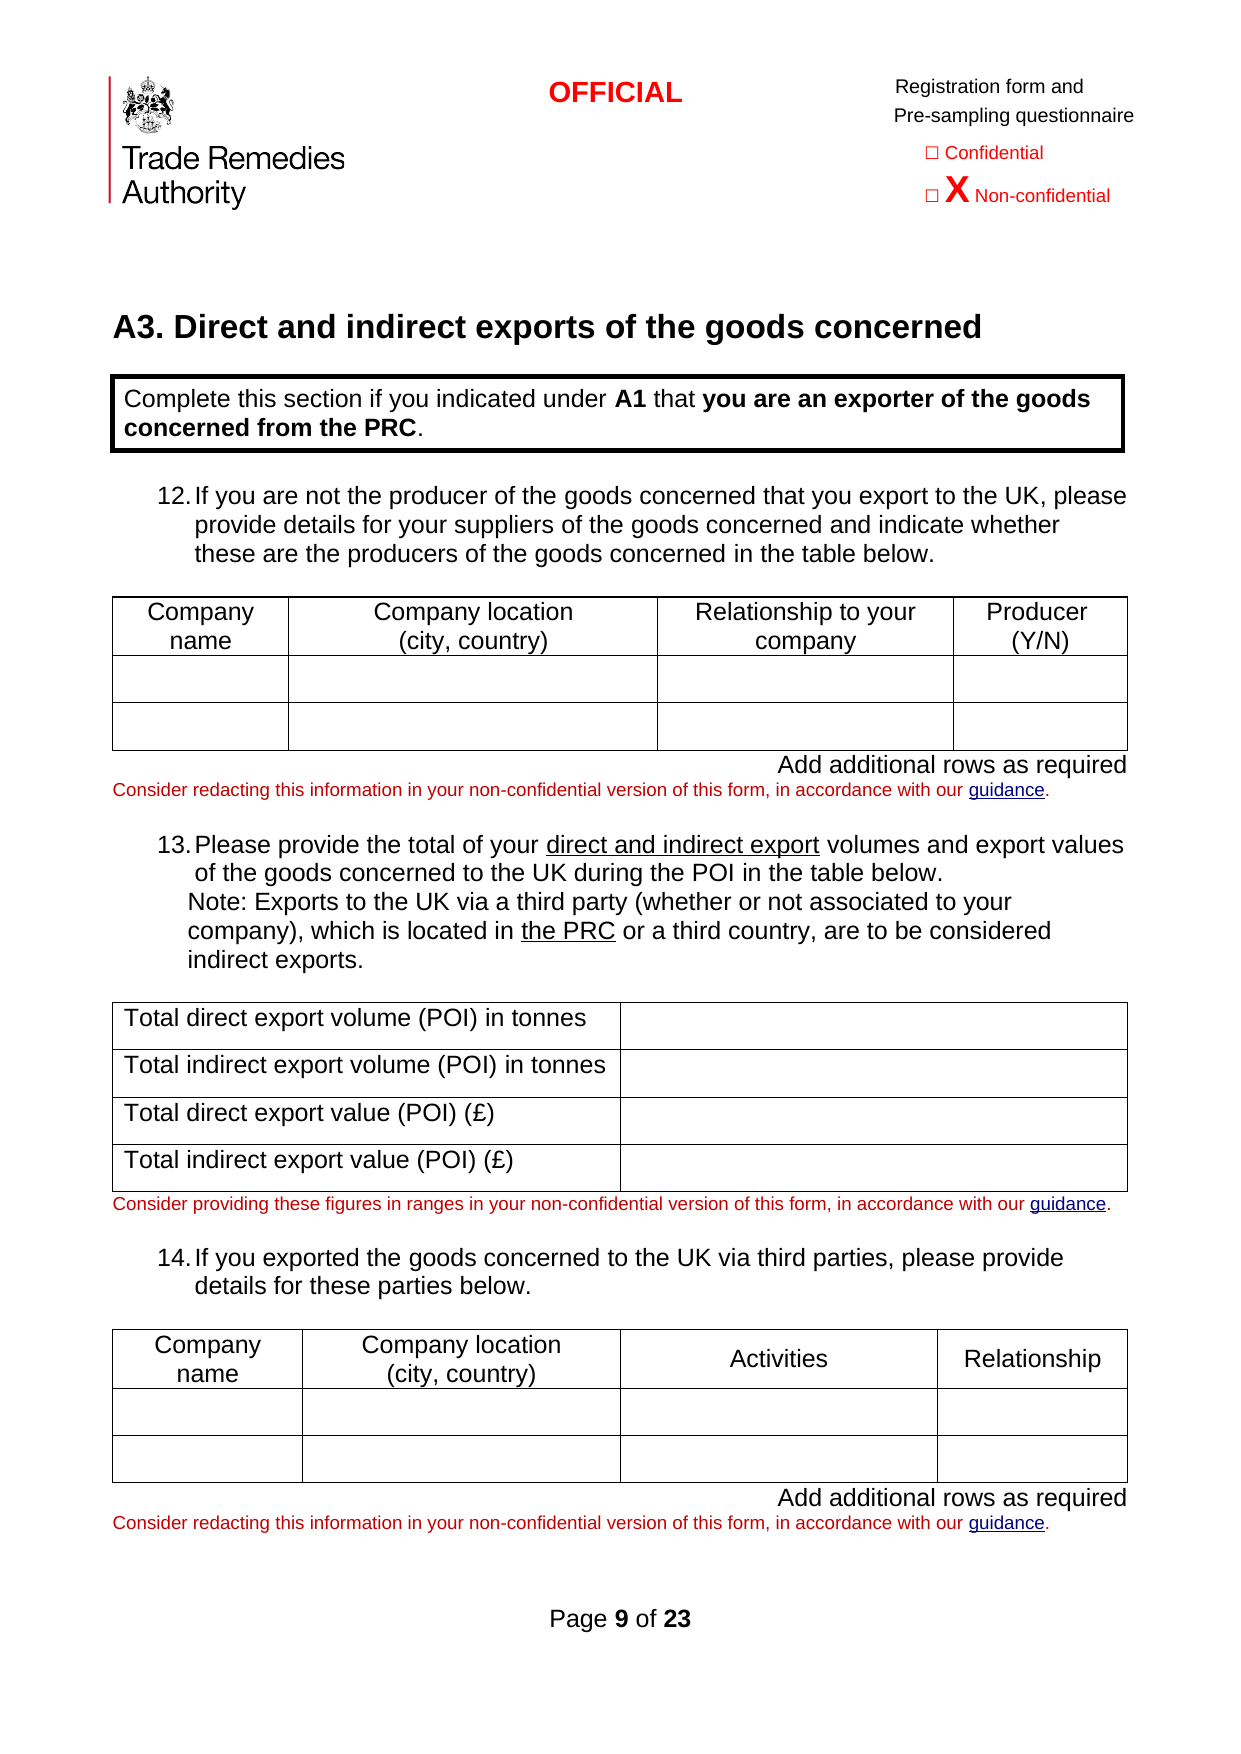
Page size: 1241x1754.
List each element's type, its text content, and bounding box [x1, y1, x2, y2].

table_cell [289, 703, 657, 749]
list If you are not the producer of the goods concerned that you export to the UK, please provide details for your suppliers of the goods concerned and indicate whether these are the producers of the goods concerned in the table below. [157, 481, 1128, 568]
table_cell [289, 656, 657, 702]
table_cell [938, 1436, 1127, 1482]
table_cell [621, 1050, 1127, 1097]
list If you exported the goods concerned to the UK via third parties, please provide details for these parties below. [157, 1243, 1128, 1300]
table_cell Total indirect export value (POI) (£) [113, 1145, 620, 1191]
table_cell Total direct export value (POI) (£) [113, 1098, 620, 1144]
table_cell [954, 656, 1127, 702]
table_cell [113, 703, 288, 749]
table_cell [621, 1145, 1127, 1191]
table_header Complete this section if you indicated under A1 that you are an exporter of the goods concerned from the PRC. [115, 379, 1121, 448]
table_cell [621, 1436, 937, 1482]
table_header Company location (city, country) [289, 598, 657, 655]
table_header Activities [621, 1330, 937, 1387]
table_header Producer (Y/N) [954, 598, 1127, 655]
list Please provide the total of your direct and indirect export volumes and export values of the goods concerned to the UK during the POI in the table below. [157, 829, 1128, 887]
table_cell [621, 1098, 1127, 1144]
table_cell [954, 703, 1127, 749]
text Add additional rows as required [112, 1483, 1128, 1512]
table_cell Total indirect export volume (POI) in tonnes [113, 1050, 620, 1097]
table_cell [658, 703, 953, 749]
text Add additional rows as required [112, 751, 1128, 779]
text Consider redacting this information in your non-confidential version of this form, in accordance with our guidance. [112, 779, 1128, 801]
table_header Total direct export volume (POI) in tonnes [113, 1003, 620, 1049]
table_cell [113, 656, 288, 702]
table_header [621, 1003, 1127, 1049]
table_cell [113, 1389, 302, 1435]
text Consider providing these figures in ranges in your non-confidential version of this form, in accordance with our guidance. [112, 1192, 1128, 1214]
table_header Company name [113, 1330, 302, 1387]
text Consider redacting this information in your non-confidential version of this form, in accordance with our guidance. [112, 1512, 1128, 1533]
table_cell [113, 1436, 302, 1482]
table_header Relationship to your company [658, 598, 953, 655]
table_cell [938, 1389, 1127, 1435]
table_cell [303, 1389, 620, 1435]
table_header Relationship [938, 1330, 1127, 1387]
list Note: Exports to the UK via a third party (whether or not associated to your company), which is located in the PRC or a third country, are to be considered indirect exports. [187, 887, 1128, 973]
table_cell [303, 1436, 620, 1482]
table_header Company location (city, country) [303, 1330, 620, 1387]
table_cell [621, 1389, 937, 1435]
subtitle A3. Direct and indirect exports of the goods concerned [112, 307, 1128, 345]
table_header Company name [113, 598, 288, 655]
table_cell [658, 656, 953, 702]
